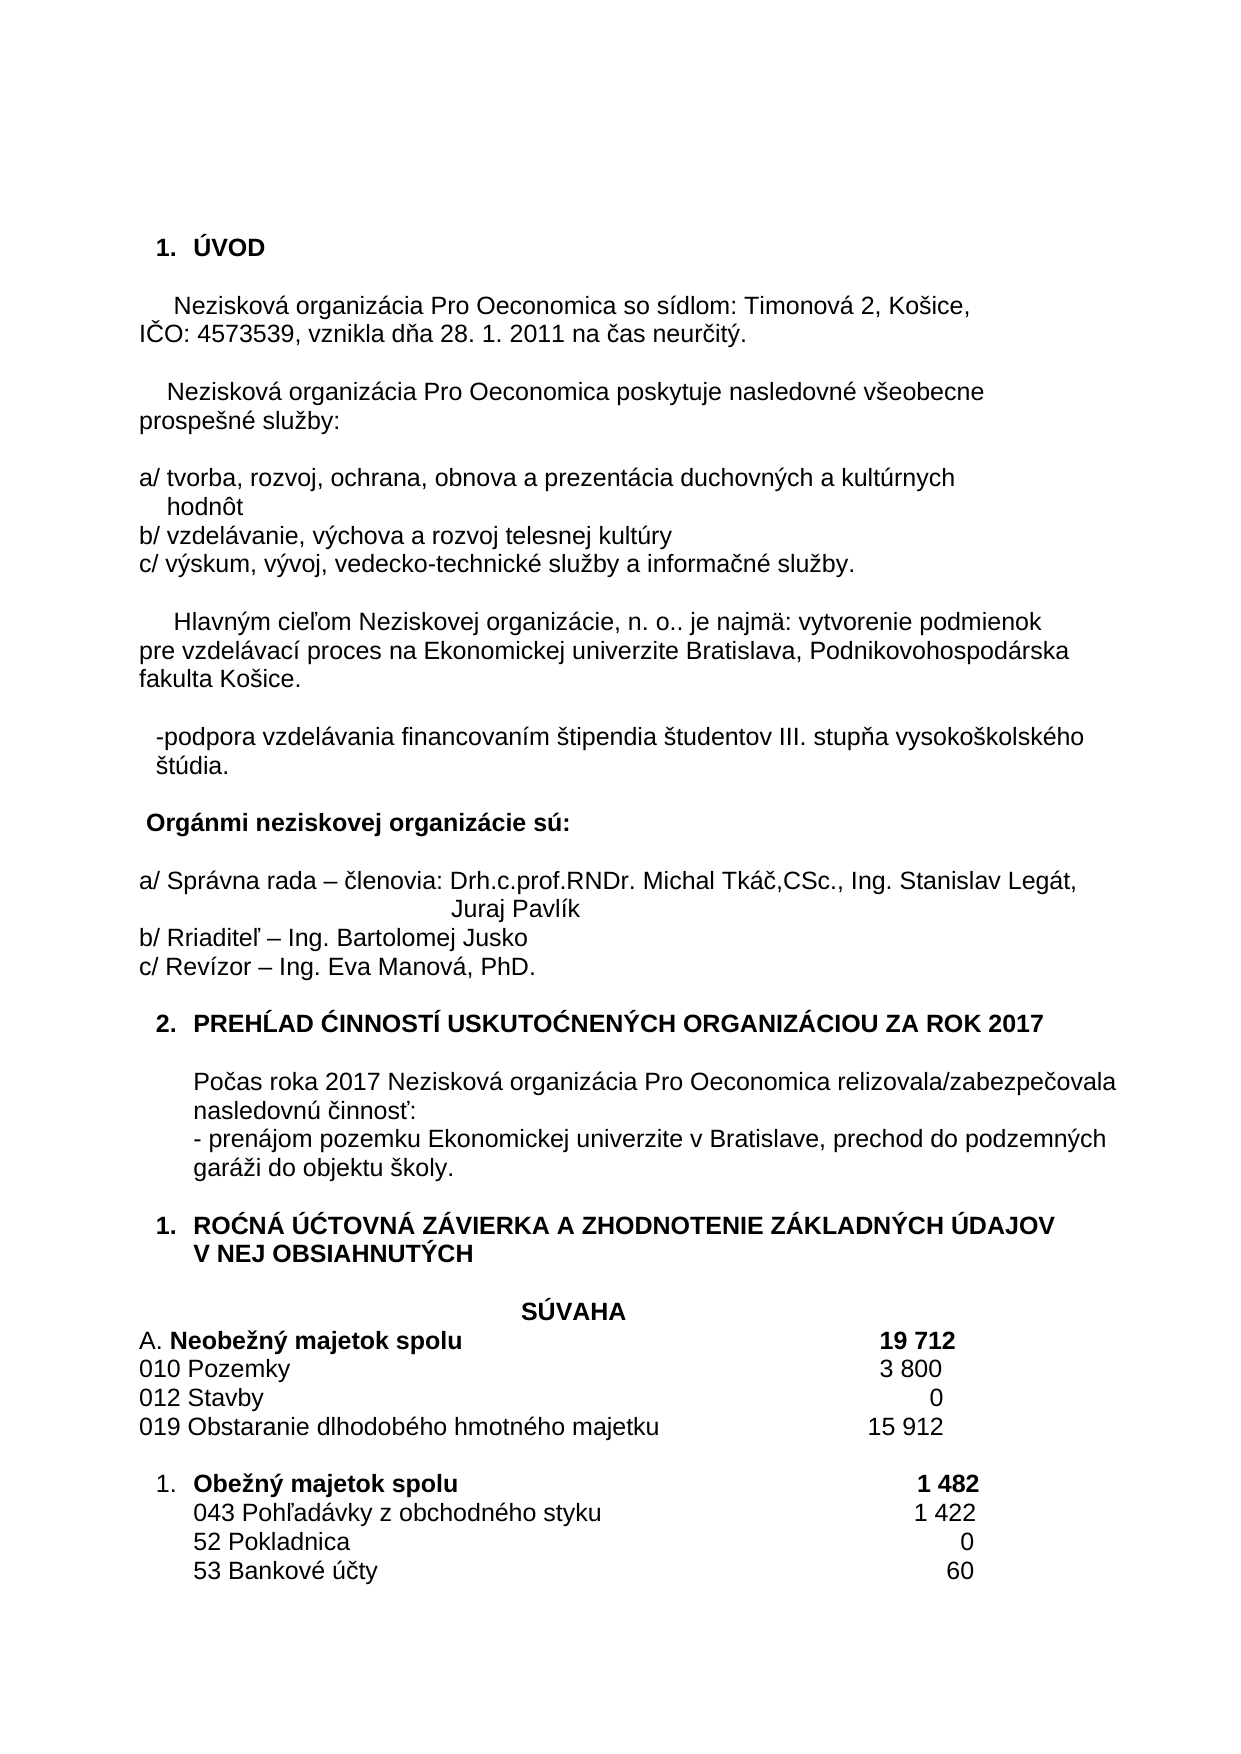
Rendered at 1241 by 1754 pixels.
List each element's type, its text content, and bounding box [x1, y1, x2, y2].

text Orgánmi neziskovej organizácie sú: [118, 808, 1122, 837]
list - prenájom pozemku Ekonomickej univerzite v Bratislave, prechod do podzemných [156, 1124, 1122, 1153]
text A. Neobežný majetok spolu 19 712 [118, 1326, 1122, 1354]
list -podpora vzdelávania financovaním štipendia študentov III. stupňa vysokoškolského [118, 722, 1122, 751]
list ÚVOD [156, 233, 1122, 262]
list Obežný majetok spolu 1 482 [156, 1469, 1122, 1498]
list Počas roka 2017 Nezisková organizácia Pro Oeconomica relizovala/zabezpečovala [156, 1067, 1122, 1096]
text a/ Správna rada – členovia: Drh.c.prof.RNDr. Michal Tkáč,CSc., Ing. Stanislav Legát, [118, 866, 1122, 894]
list garáži do objektu školy. [156, 1153, 1122, 1182]
text fakulta Košice. [118, 664, 1122, 693]
text pre vzdelávací proces na Ekonomickej univerzite Bratislava, Podnikovohospodárska [118, 636, 1122, 664]
text prospešné služby: [118, 406, 1122, 434]
list V NEJ OBSIAHNUTÝCH [156, 1239, 1122, 1268]
list nasledovnú činnosť: [156, 1096, 1122, 1124]
list 53 Bankové účty 60 [156, 1556, 1122, 1584]
text c/ Revízor – Ing. Eva Manová, PhD. [118, 952, 1122, 981]
text Hlavným cieľom Neziskovej organizácie, n. o.. je najmä: vytvorenie podmienok [118, 607, 1122, 636]
text SÚVAHA [118, 1297, 1122, 1326]
list ROĆNÁ ÚĆTOVNÁ ZÁVIERKA A ZHODNOTENIE ZÁKLADNÝCH ÚDAJOV [156, 1211, 1122, 1239]
text Nezisková organizácia Pro Oeconomica so sídlom: Timonová 2, Košice, [118, 291, 1122, 319]
list PREHĹAD ĆINNOSTÍ USKUTOĆNENÝCH ORGANIZÁCIOU ZA ROK 2017 [156, 1009, 1122, 1038]
text c/ výskum, vývoj, vedecko-technické služby a informačné služby. [118, 549, 1122, 578]
text 019 Obstaranie dlhodobého hmotného majetku 15 912 [118, 1412, 1122, 1441]
list 043 Pohľadávky z obchodného styku 1 422 [156, 1498, 1122, 1527]
text IČO: 4573539, vznikla dňa 28. 1. 2011 na čas neurčitý. [118, 319, 1122, 348]
text 010 Pozemky 3 800 [118, 1354, 1122, 1383]
list 52 Pokladnica 0 [156, 1527, 1122, 1556]
text Nezisková organizácia Pro Oeconomica poskytuje nasledovné všeobecne [118, 377, 1122, 406]
text hodnôt [118, 492, 1122, 521]
text a/ tvorba, rozvoj, ochrana, obnova a prezentácia duchovných a kultúrnych [118, 463, 1122, 492]
text b/ vzdelávanie, výchova a rozvoj telesnej kultúry [118, 521, 1122, 549]
text 012 Stavby 0 [118, 1383, 1122, 1412]
list štúdia. [118, 751, 1122, 779]
text Juraj Pavlík [118, 894, 1122, 923]
text b/ Rriaditeľ – Ing. Bartolomej Jusko [118, 923, 1122, 952]
